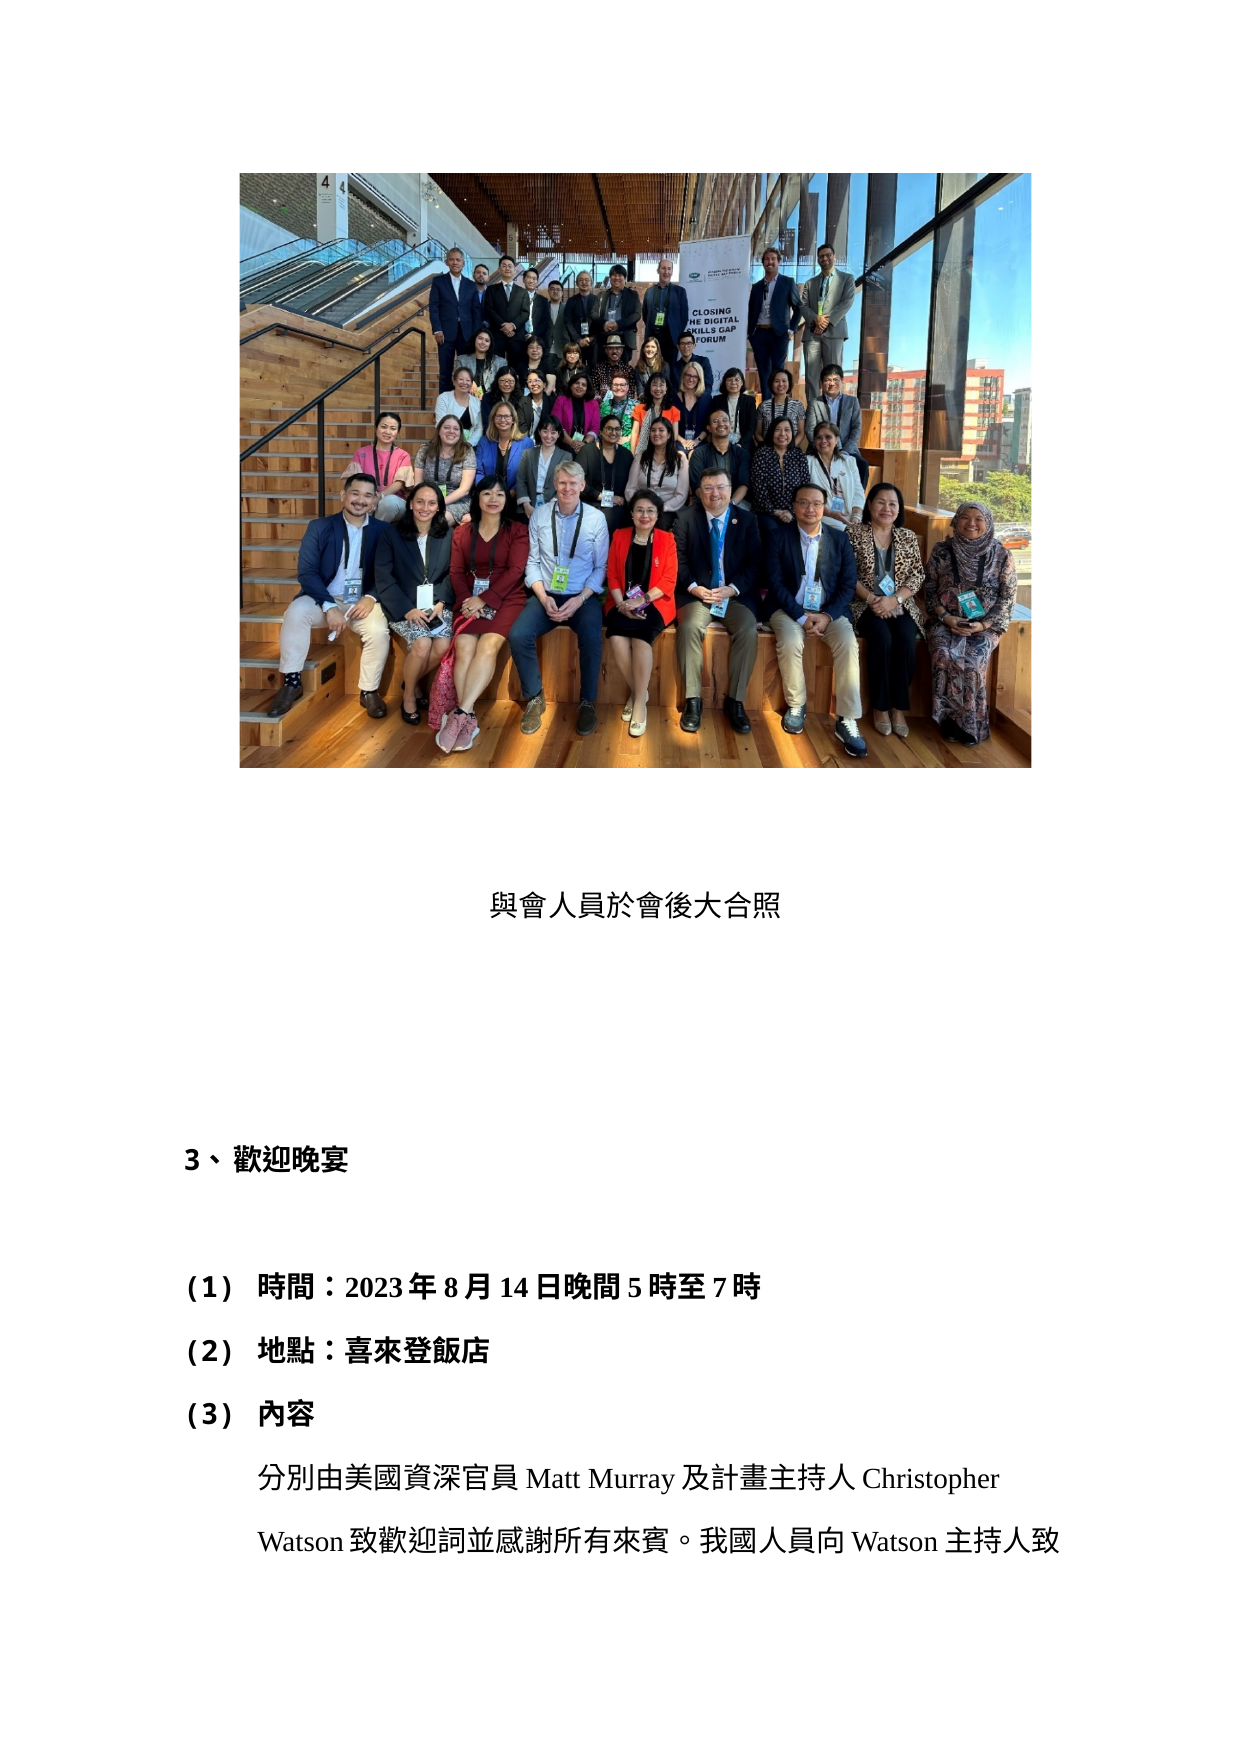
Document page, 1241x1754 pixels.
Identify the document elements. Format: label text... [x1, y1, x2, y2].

list 內容 [183, 1391, 1087, 1433]
text 與會人員於會後大合照 [183, 862, 1087, 924]
list 時間：2023年8月14日晚間5時至7時 [183, 1264, 1087, 1306]
subtitle 歡迎晚宴 [183, 1116, 1087, 1179]
text 分別由美國資深官員Matt Murray及計畫主持人Christopher Watson致歡迎詞並感謝所有來賓。我國人員向Watson主持人致 [257, 1454, 1087, 1560]
list 地點：喜來登飯店 [183, 1327, 1087, 1369]
